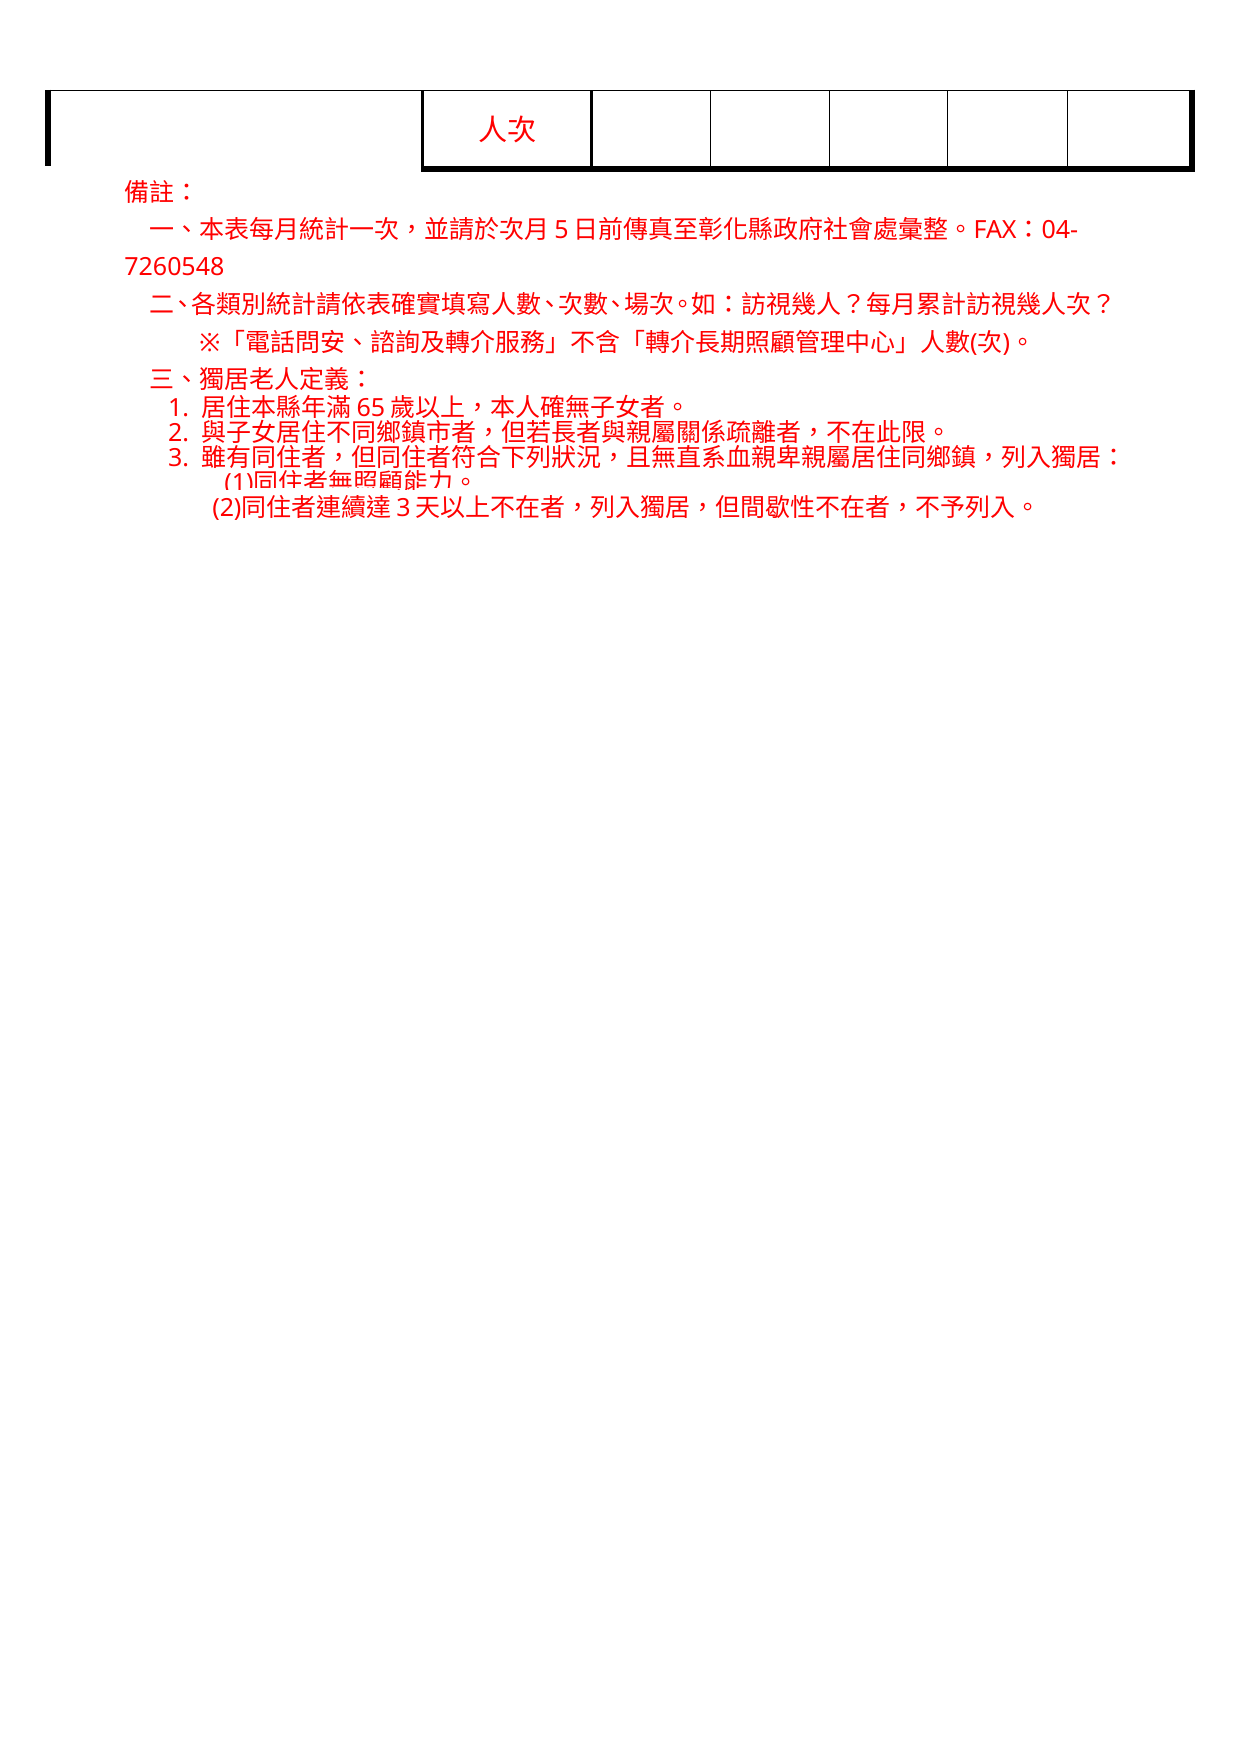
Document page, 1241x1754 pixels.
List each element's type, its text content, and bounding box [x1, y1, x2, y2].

table_cell 人次 [424, 91, 590, 166]
text 3. 雖有同住者，但同住者符合下列狀況，且無直系血親卑親屬居住同鄉鎮，列入獨居： [168, 447, 1116, 472]
table_cell [593, 91, 710, 166]
table_cell [51, 91, 421, 166]
text 三、獨居老人定義： [124, 359, 1116, 397]
text 1. 居住本縣年滿65歲以上，本人確無子女者。 [168, 397, 1116, 422]
text ※「電話問安、諮詢及轉介服務」不含「轉介長期照顧管理中心」人數(次)。 [124, 322, 1116, 359]
table_cell [830, 91, 947, 166]
text 備註： [124, 172, 1116, 209]
text (1)同住者無照顧能力。 [137, 472, 1116, 497]
text 2. 與子女居住不同鄉鎮市者，但若長者與親屬關係疏離者，不在此限。 [168, 422, 1116, 447]
table_cell [711, 91, 829, 166]
text 二、各類別統計請依表確實填寫人數、次數、場次。如：訪視幾人？每月累計訪視幾人次？ [124, 284, 1116, 322]
text (2)同住者連續達3天以上不在者，列入獨居，但間歇性不在者，不予列入。 [124, 497, 1116, 522]
table_cell [948, 91, 1067, 166]
text 一、本表每月統計一次，並請於次月5日前傳真至彰化縣政府社會處彙整。FAX：04-7260548 [124, 209, 1116, 284]
table_cell [1068, 91, 1189, 166]
